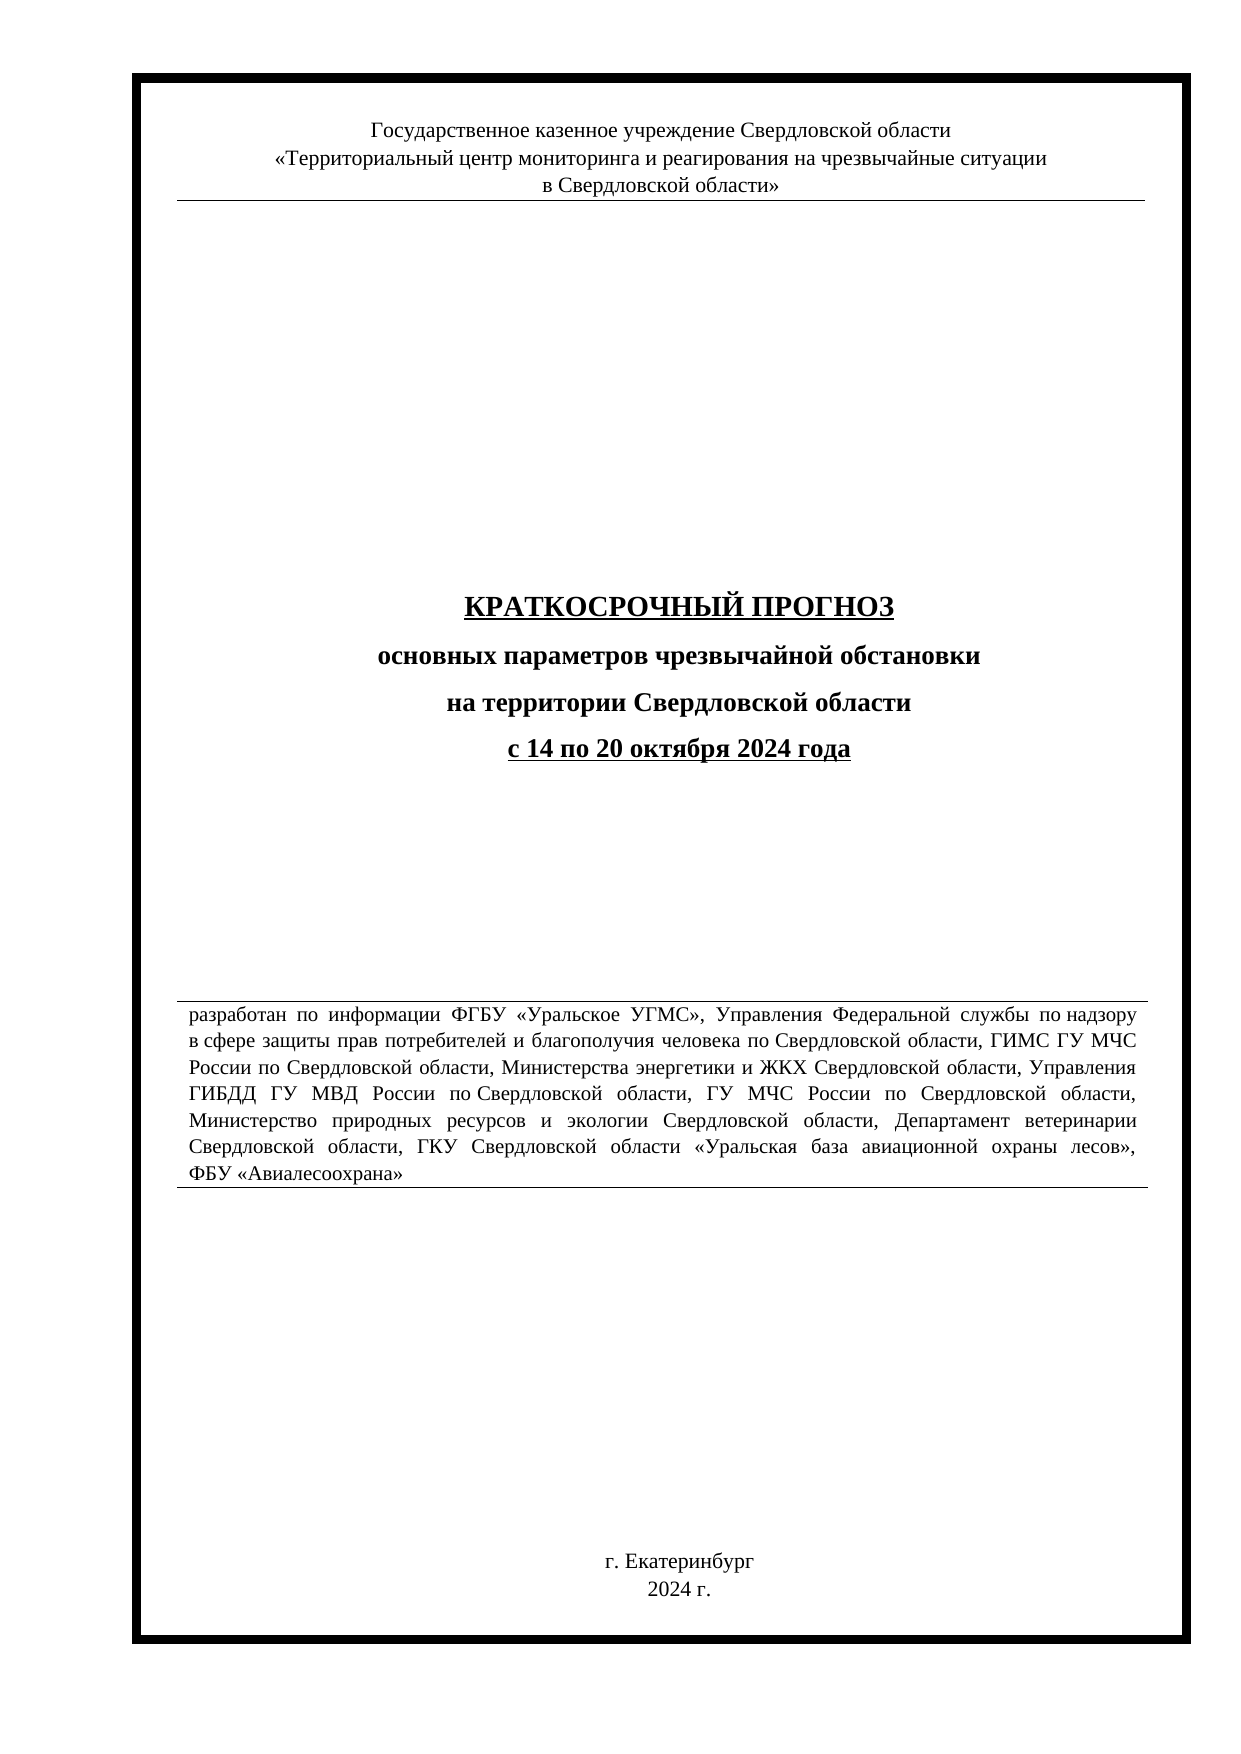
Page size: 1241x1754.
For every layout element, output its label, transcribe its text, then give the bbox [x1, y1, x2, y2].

text с 14 по 20 октября 2024 года [177, 732, 1181, 764]
text основных параметров чрезвычайной обстановки [177, 639, 1181, 670]
table_header разработан по информации ФГБУ «Уральское УГМС», Управления Федеральной службы по надзору в сфере защиты прав потребителей и благополучия человека по Свердловской области, ГИМС ГУ МЧС России по Свердловской области, Министерства энергетики и ЖКХ Свердловской области, Управления ГИБДД ГУ МВД России по Свердловской области, ГУ МЧС России по Свердловской области, Министерство природных ресурсов и экологии Свердловской области, Департамент ветеринарии Свердловской области, ГКУ Свердловской области «Уральская база авиационной охраны лесов», ФБУ «Авиалесоохрана» [177, 1002, 1148, 1187]
text 2024 г. [177, 1576, 1181, 1601]
text КРАТКОСРОЧНЫЙ ПРОГНОЗ [177, 589, 1181, 622]
text на территории Свердловской области [177, 686, 1181, 717]
table_header Государственное казенное учреждение Свердловской области «Территориальный центр мониторинга и реагирования на чрезвычайные ситуации в Свердловской области» [177, 117, 1144, 200]
text г. Екатеринбург [177, 1548, 1181, 1574]
